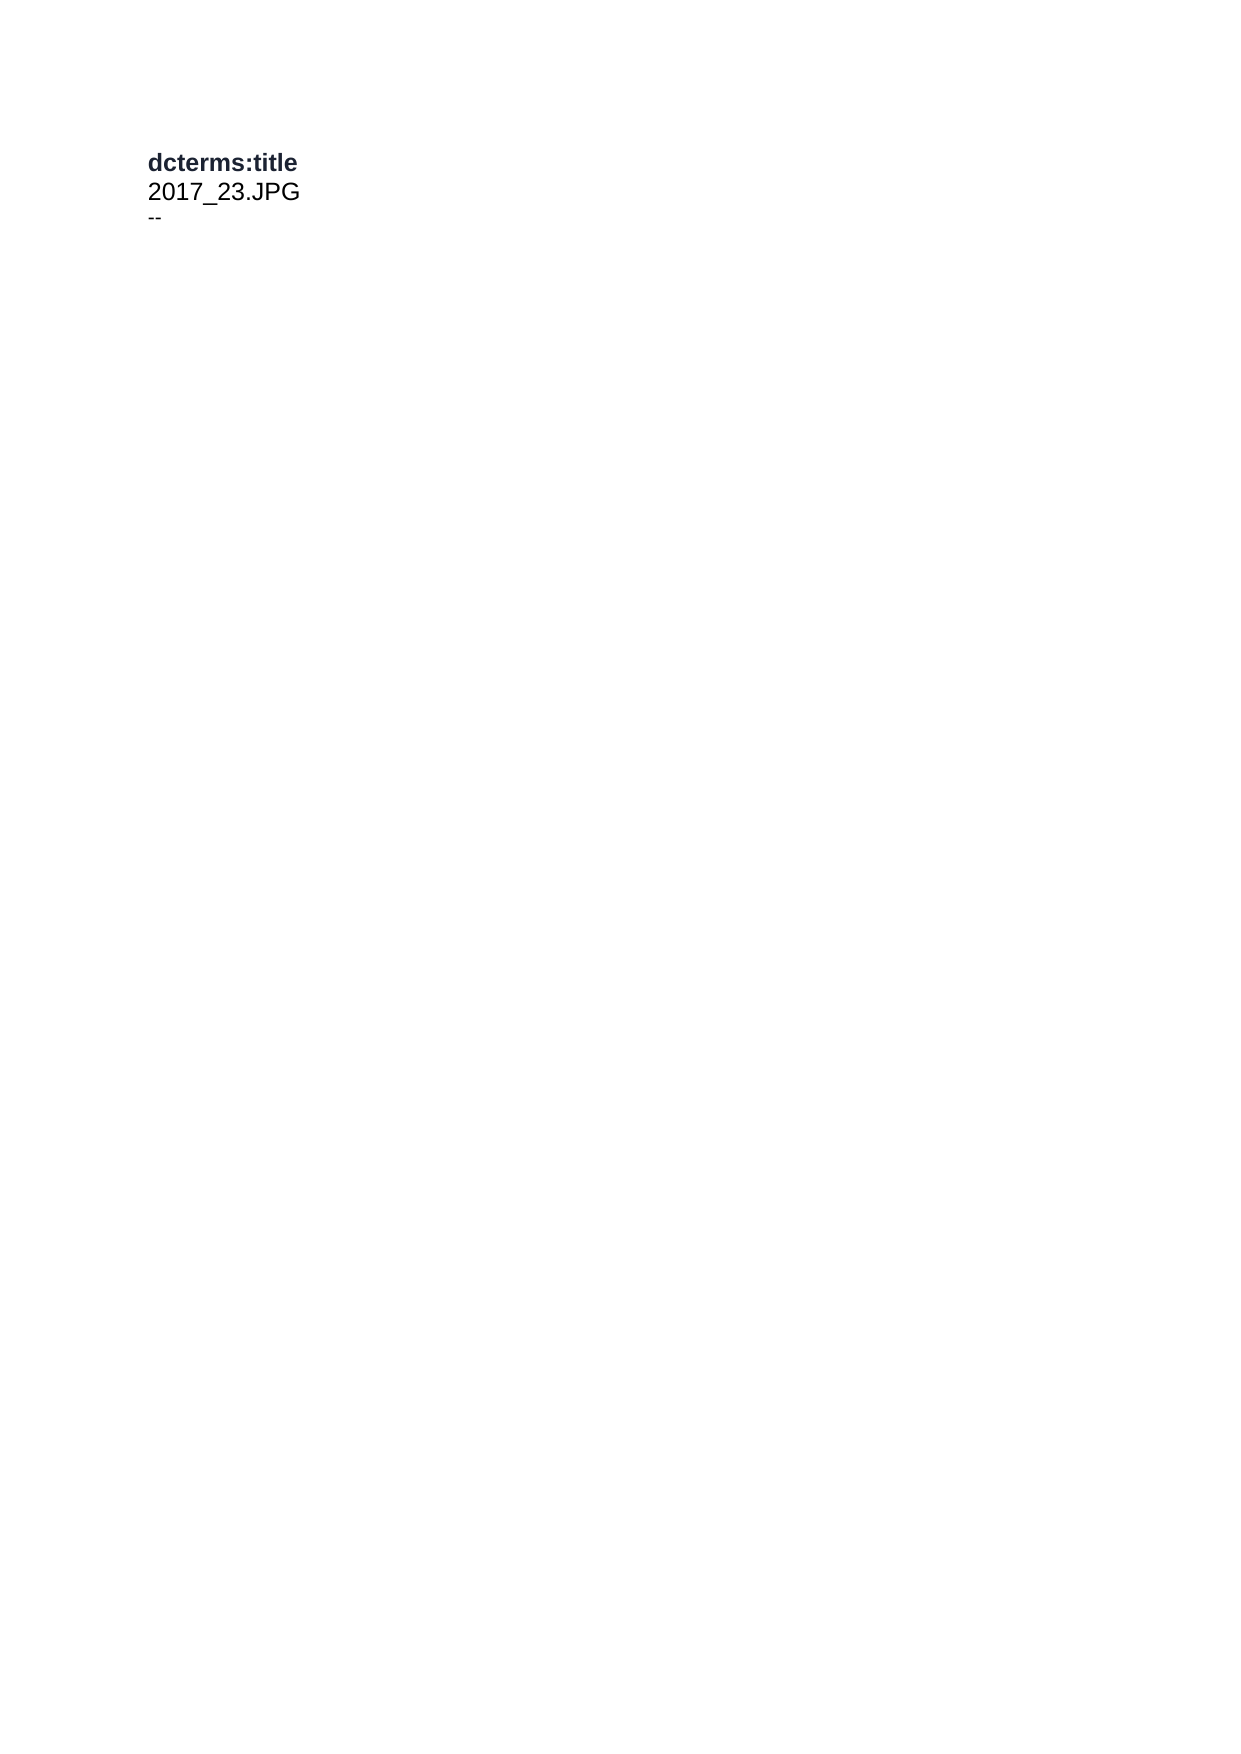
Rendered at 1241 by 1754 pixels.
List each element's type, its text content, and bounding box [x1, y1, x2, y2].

text dcterms:title [148, 148, 1092, 176]
text -- [148, 205, 1092, 229]
text 2017_23.JPG [148, 176, 1092, 205]
